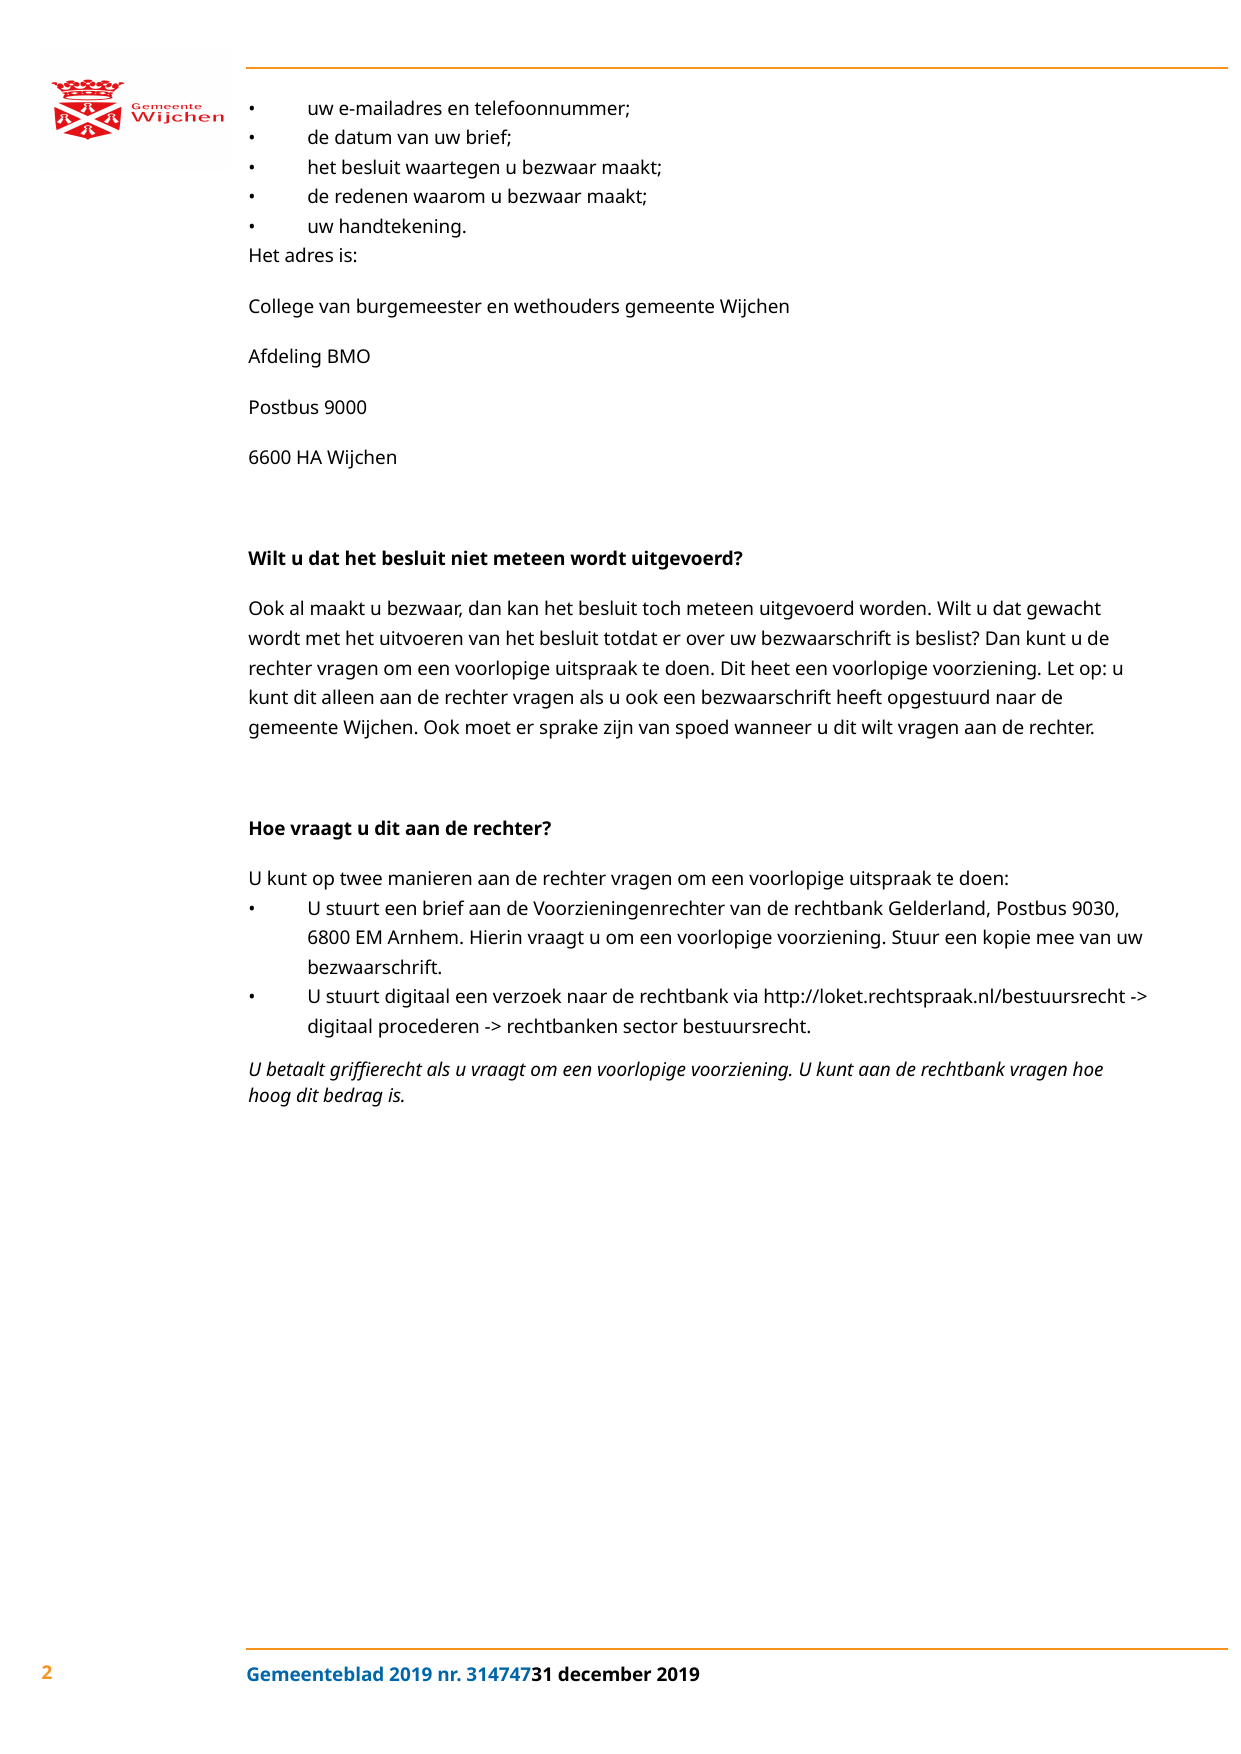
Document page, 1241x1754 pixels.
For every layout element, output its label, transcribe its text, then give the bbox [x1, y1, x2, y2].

text Hoe vraagt u dit aan de rechter? [248, 815, 1152, 841]
text Postbus 9000 [248, 394, 1152, 420]
text Ook al maakt u bezwaar, dan kan het besluit toch meteen uitgevoerd worden. Wilt u dat gewacht wordt met het uitvoeren van het besluit totdat er over uw bezwaarschrift is beslist? Dan kunt u de rechter vragen om een voorlopige uitspraak te doen. Dit heet een voorlopige voorziening. Let op: u kunt dit alleen aan de rechter vragen als u ook een bezwaarschrift heeft opgestuurd naar de gemeente Wijchen. Ook moet er sprake zijn van spoed wanneer u dit wilt vragen aan de rechter. [248, 596, 1152, 740]
text Afdeling BMO [248, 343, 1152, 369]
list de datum van uw brief; [248, 124, 1152, 150]
text Het adres is: [248, 243, 1152, 268]
list het besluit waartegen u bezwaar maakt; [248, 154, 1152, 180]
list uw handtekening. [248, 213, 1152, 239]
text Wilt u dat het besluit niet meteen wordt uitgevoerd? [248, 545, 1152, 571]
text U kunt op twee manieren aan de rechter vragen om een voorlopige uitspraak te doen: [248, 865, 1152, 891]
text 6600 HA Wijchen [248, 444, 1152, 470]
list U stuurt digitaal een verzoek naar de rechtbank via http://loket.rechtspraak.nl/bestuursrecht -> digitaal procederen -> rechtbanken sector bestuursrecht. [248, 983, 1152, 1039]
list de redenen waarom u bezwaar maakt; [248, 183, 1152, 209]
text U betaalt griffierecht als u vraagt om een voorlopige voorziening. U kunt aan de rechtbank vragen hoe hoog dit bedrag is. [248, 1056, 1152, 1108]
picture [41, 47, 231, 172]
list uw e-mailadres en telefoonnummer; [248, 95, 1152, 121]
text College van burgemeester en wethouders gemeente Wijchen [248, 293, 1152, 319]
list U stuurt een brief aan de Voorzieningenrechter van de rechtbank Gelderland, Postbus 9030, 6800 EM Arnhem. Hierin vraagt u om een voorlopige voorziening. Stuur een kopie mee van uw bezwaarschrift. [248, 895, 1152, 980]
